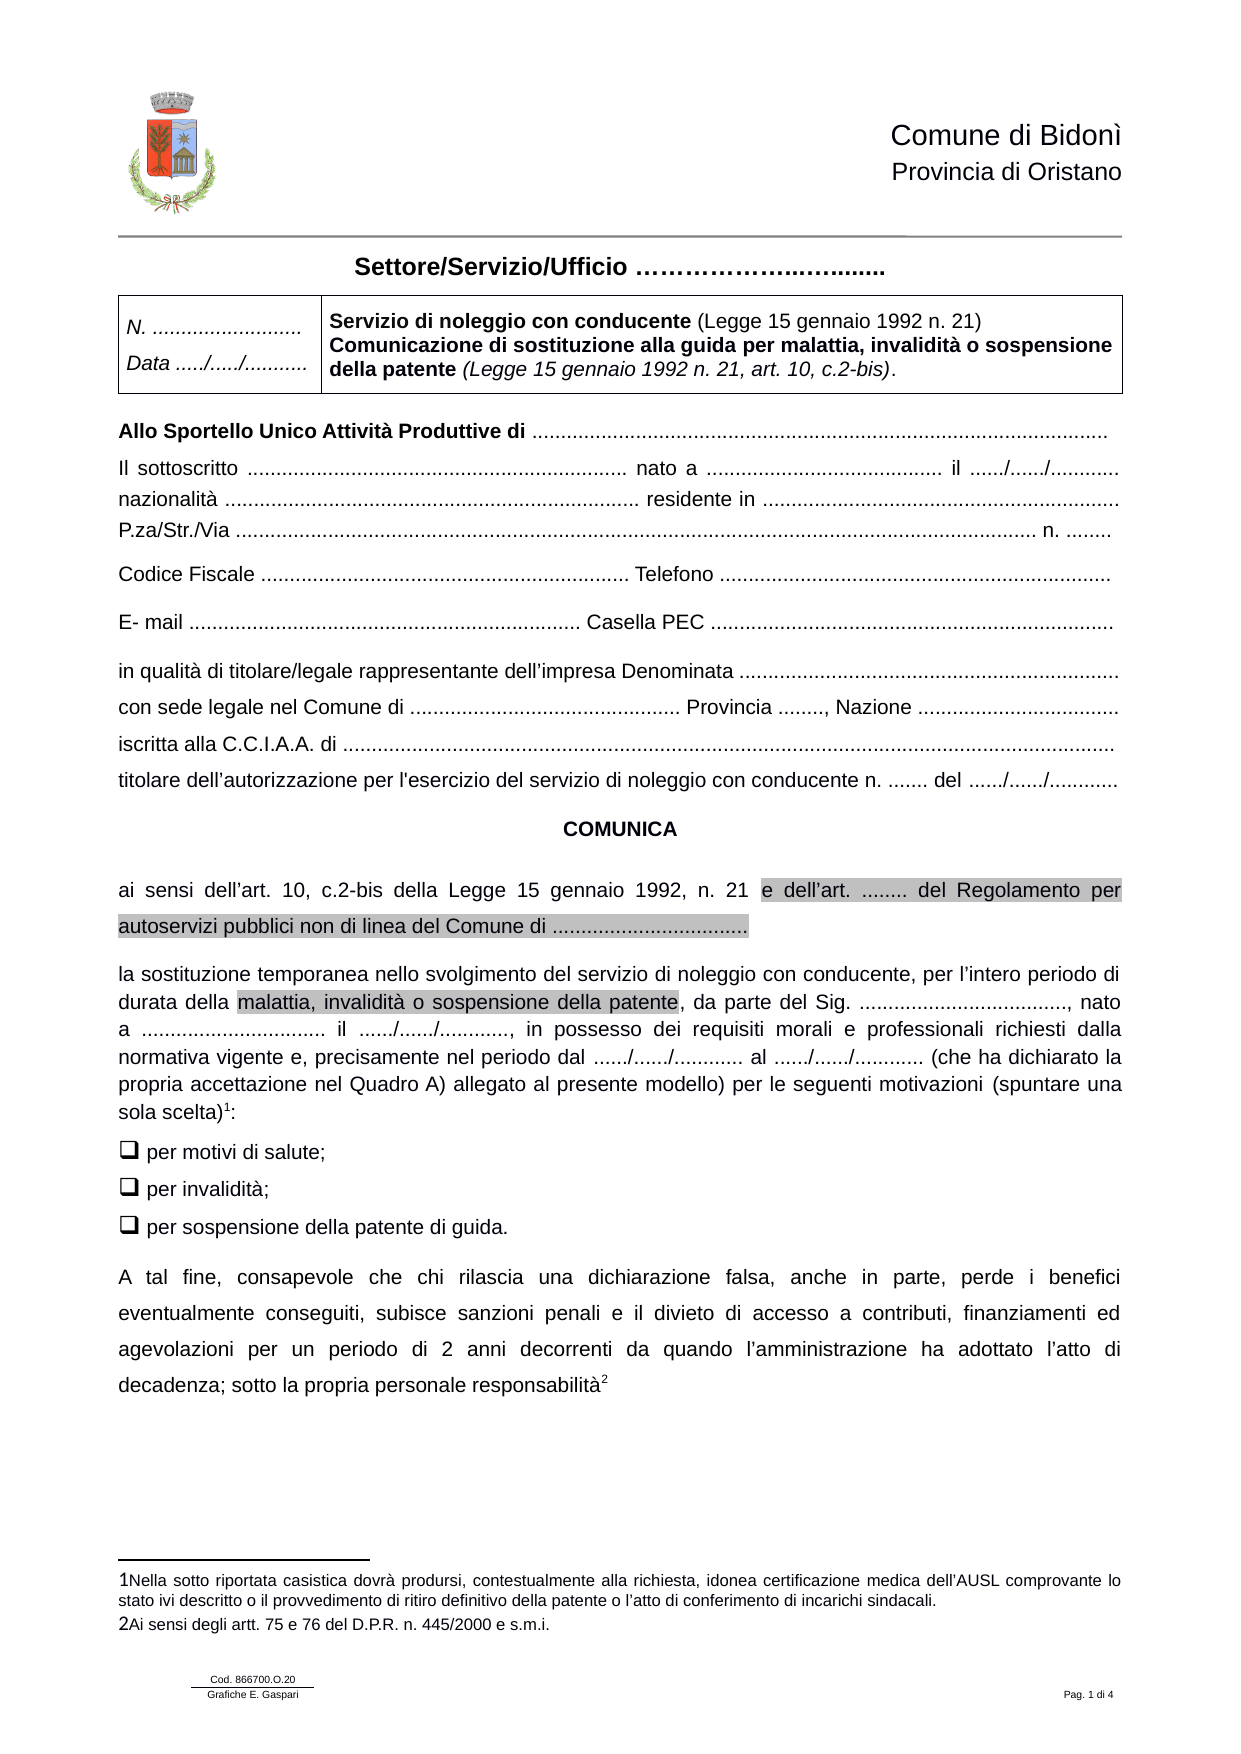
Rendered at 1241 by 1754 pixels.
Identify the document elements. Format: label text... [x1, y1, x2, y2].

text con sede legale nel Comune di ............................................... Provincia ........, Nazione ................................... [118, 695, 1122, 719]
text Il sottoscritto .................................................................. nato a ......................................... il ....../....../............ nazionalità ........................................................................ residente in .............................................................. P.za/Str./Via ........................................................................................................................................... n. ........ [118, 456, 1122, 542]
text in qualità di titolare/legale rappresentante dell’impresa Denominata .................................................................. [118, 658, 1122, 682]
text Ai sensi degli artt. 75 e 76 del D.P.R. n. 445/2000 e s.m.i. [118, 1610, 1122, 1636]
text ai sensi dell’art. 10, c.2-bis della Legge 15 gennaio 1992, n. 21 e dell’art. ........ del Regolamento per autoservizi pubblici non di linea del Comune di .................................. [118, 878, 1122, 938]
text Nella sotto riportata casistica dovrà prodursi, contestualmente alla richiesta, idonea certificazione medica dell’AUSL comprovante lo stato ivi descritto o il provvedimento di ritiro definitivo della patente o l’atto di conferimento di incarichi sindacali. [118, 1566, 1122, 1610]
text Comune di Bidonì [224, 118, 1122, 152]
table_header Servizio di noleggio con conducente (Legge 15 gennaio 1992 n. 21) Comunicazione di sostituzione alla guida per malattia, invalidità o sospensione della patente (Legge 15 gennaio 1992 n. 21, art. 10, c.2-bis). [322, 296, 1122, 393]
text Provincia di Oristano [224, 157, 1122, 185]
picture [122, 87, 224, 219]
text  per motivi di salute; [118, 1140, 1122, 1165]
text titolare dell’autorizzazione per l'esercizio del servizio di noleggio con conducente n. ....... del ....../....../............ [118, 768, 1122, 792]
text Settore/Servizio/Ufficio ………………...…........ [118, 252, 1122, 281]
text  per invalidità; [118, 1177, 1122, 1202]
text A tal fine, consapevole che chi rilascia una dichiarazione falsa, anche in parte, perde i benefici eventualmente conseguiti, subisce sanzioni penali e il divieto di accesso a contributi, finanziamenti ed agevolazioni per un periodo di 2 anni decorrenti da quando l’amministrazione ha adottato l’atto di decadenza; sotto la propria personale responsabilità [118, 1265, 1122, 1396]
text Allo Sportello Unico Attività Produttive di .................................................................................................... [118, 419, 1122, 443]
text iscritta alla C.C.I.A.A. di ...................................................................................................................................... [118, 731, 1122, 755]
text Codice Fiscale ................................................................ Telefono .................................................................... [118, 562, 1122, 586]
text la sostituzione temporanea nello svolgimento del servizio di noleggio con conducente, per l’intero periodo di durata della malattia, invalidità o sospensione della patente, da parte del Sig. ...................................., nato a ................................ il ....../....../............, in possesso dei requisiti morali e professionali richiesti dalla normativa vigente e, precisamente nel periodo dal ....../....../............ al ....../....../............ (che ha dichiarato la propria accettazione nel Quadro A) allegato al presente modello) per le seguenti motivazioni (spuntare una sola scelta): [118, 962, 1122, 1124]
text COMUNICA [118, 817, 1122, 841]
text  per sospensione della patente di guida. [118, 1215, 1122, 1240]
text E- mail .................................................................... Casella PEC ...................................................................... [118, 610, 1122, 634]
table_header N. .......................... Data ...../...../........... [119, 296, 321, 393]
